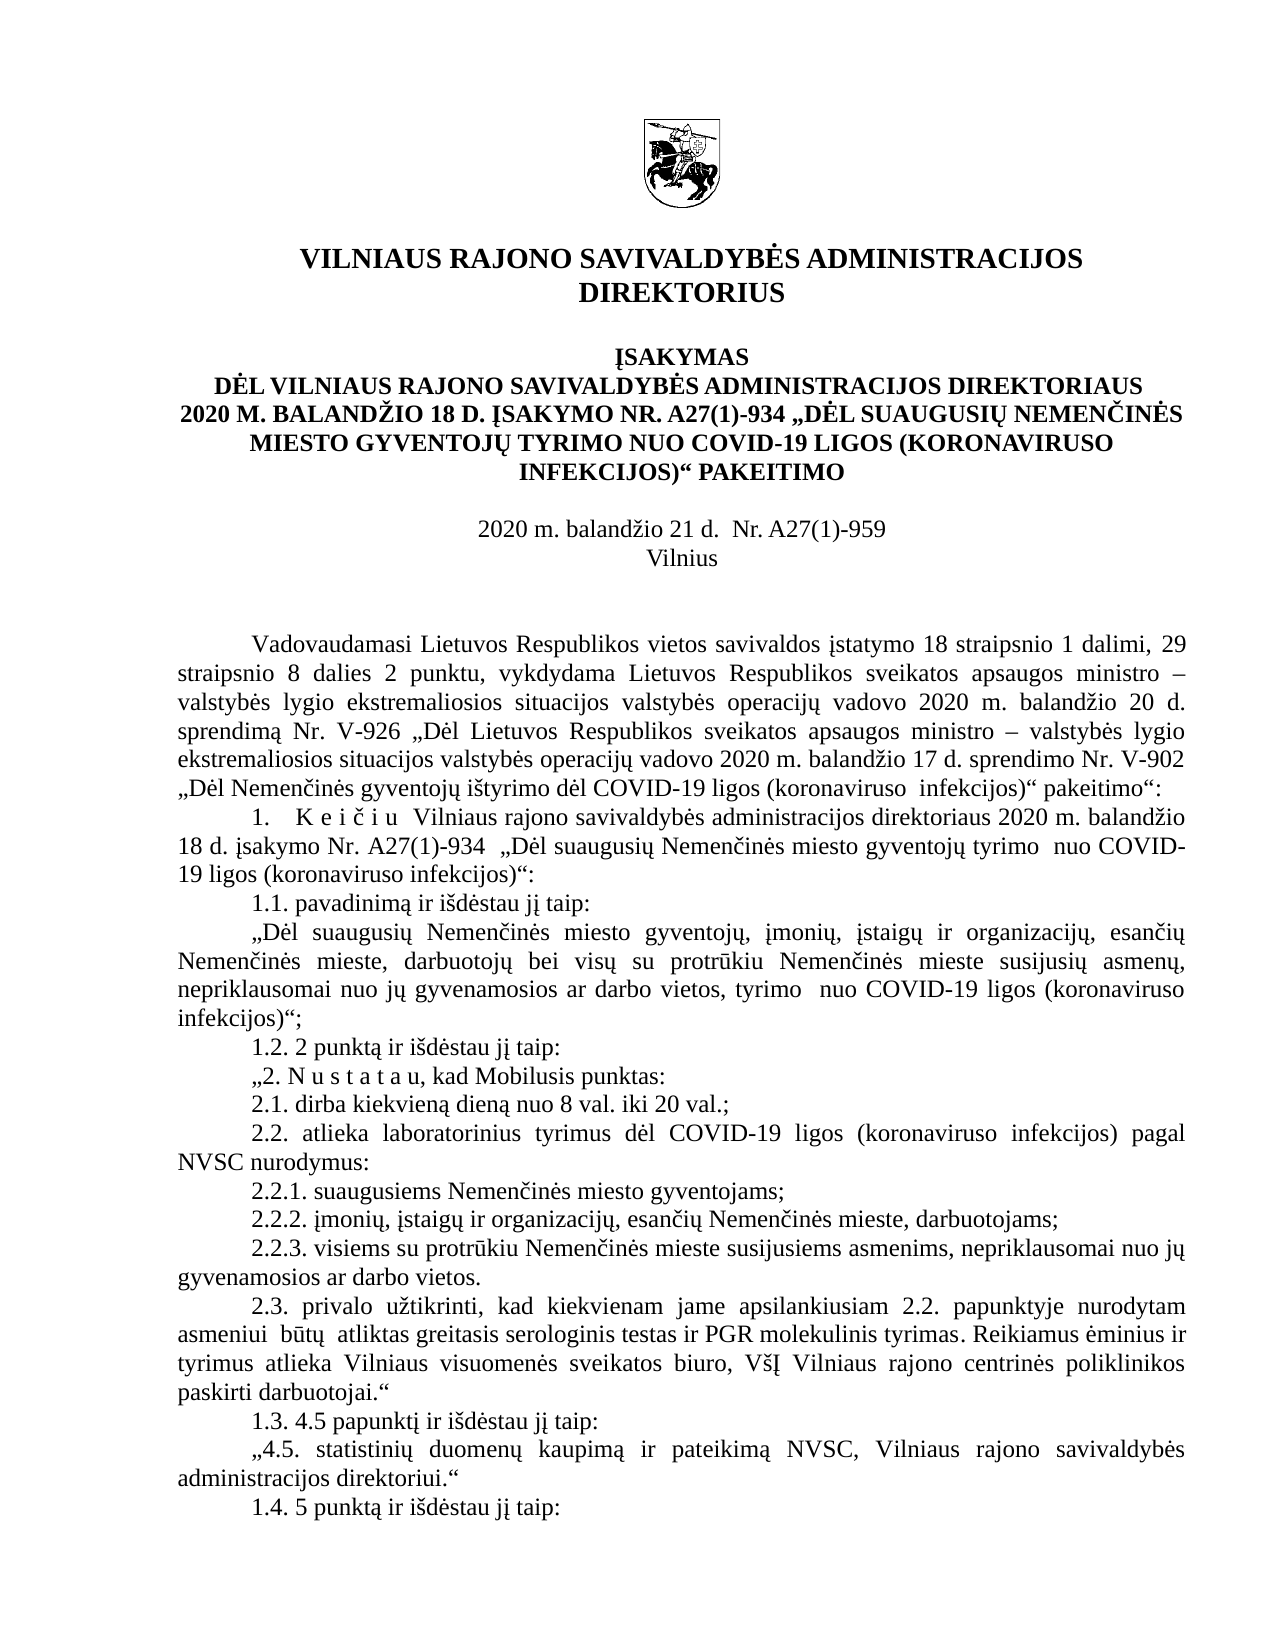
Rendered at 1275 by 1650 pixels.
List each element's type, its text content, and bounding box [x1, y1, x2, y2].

text „4.5. statistinių duomenų kaupimą ir pateikimą NVSC, Vilniaus rajono savivaldybės administracijos direktoriui.“ [177, 1434, 1186, 1492]
text 2020 m. balandžio 21 d. Nr. A27(1)-959 [177, 514, 1186, 543]
text 2.2.2. įmonių, įstaigų ir organizacijų, esančių Nemenčinės mieste, darbuotojams; [177, 1204, 1186, 1233]
text „2. N u s t a t a u, kad Mobilusis punktas: [177, 1061, 1186, 1089]
text DIREKTORIUS [177, 275, 1186, 308]
text VILNIAUS RAJONO SAVIVALDYBĖS ADMINISTRACIJOS [192, 241, 1191, 275]
text „Dėl suaugusių Nemenčinės miesto gyventojų, įmonių, įstaigų ir organizacijų, esančių Nemenčinės mieste, darbuotojų bei visų su protrūkiu Nemenčinės mieste susijusių asmenų, nepriklausomai nuo jų gyvenamosios ar darbo vietos, tyrimo nuo COVID-19 ligos (koronaviruso infekcijos)“; [177, 917, 1186, 1032]
text 2.1. dirba kiekvieną dieną nuo 8 val. iki 20 val.; [177, 1089, 1186, 1118]
text Vadovaudamasi Lietuvos Respublikos vietos savivaldos įstatymo 18 straipsnio 1 dalimi, 29 straipsnio 8 dalies 2 punktu, vykdydama Lietuvos Respublikos sveikatos apsaugos ministro – valstybės lygio ekstremaliosios situacijos valstybės operacijų vadovo 2020 m. balandžio 20 d. sprendimą Nr. V-926 „Dėl Lietuvos Respublikos sveikatos apsaugos ministro – valstybės lygio ekstremaliosios situacijos valstybės operacijų vadovo 2020 m. balandžio 17 d. sprendimo Nr. V-902 „Dėl Nemenčinės gyventojų ištyrimo dėl COVID-19 ligos (koronaviruso infekcijos)“ pakeitimo“: [177, 629, 1186, 802]
text 2020 M. BALANDŽIO 18 D. ĮSAKYMO NR. A27(1)-934 „DĖL SUAUGUSIŲ NEMENČINĖS MIESTO GYVENTOJŲ TYRIMO NUO COVID-19 LIGOS (KORONAVIRUSO INFEKCIJOS)“ PAKEITIMO [177, 399, 1186, 486]
text 2.3. privalo užtikrinti, kad kiekvienam jame apsilankiusiam 2.2. papunktyje nurodytam asmeniui būtų atliktas greitasis serologinis testas ir PGR molekulinis tyrimas. Reikiamus ėminius ir tyrimus atlieka Vilniaus visuomenės sveikatos biuro, VšĮ Vilniaus rajono centrinės poliklinikos paskirti darbuotojai.“ [177, 1291, 1186, 1406]
text ĮSAKYMAS [177, 342, 1186, 371]
text 2.2. atlieka laboratorinius tyrimus dėl COVID-19 ligos (koronaviruso infekcijos) pagal NVSC nurodymus: [177, 1118, 1186, 1176]
text Vilnius [177, 543, 1186, 572]
text 2.2.3. visiems su protrūkiu Nemenčinės mieste susijusiems asmenims, nepriklausomai nuo jų gyvenamosios ar darbo vietos. [177, 1233, 1186, 1291]
text 1.3. 4.5 papunktį ir išdėstau jį taip: [177, 1406, 1186, 1434]
text DĖL VILNIAUS RAJONO SAVIVALDYBĖS ADMINISTRACIJOS DIREKTORIAUS [177, 371, 1186, 399]
text 1. K e i č i u Vilniaus rajono savivaldybės administracijos direktoriaus 2020 m. balandžio 18 d. įsakymo Nr. A27(1)-934 „Dėl suaugusių Nemenčinės miesto gyventojų tyrimo nuo COVID-19 ligos (koronaviruso infekcijos)“: [177, 802, 1186, 888]
text 1.4. 5 punktą ir išdėstau jį taip: [177, 1492, 1186, 1521]
text 2.2.1. suaugusiems Nemenčinės miesto gyventojams; [177, 1176, 1186, 1204]
text 1.1. pavadinimą ir išdėstau jį taip: [251, 888, 1186, 917]
text 1.2. 2 punktą ir išdėstau jį taip: [251, 1032, 1186, 1061]
